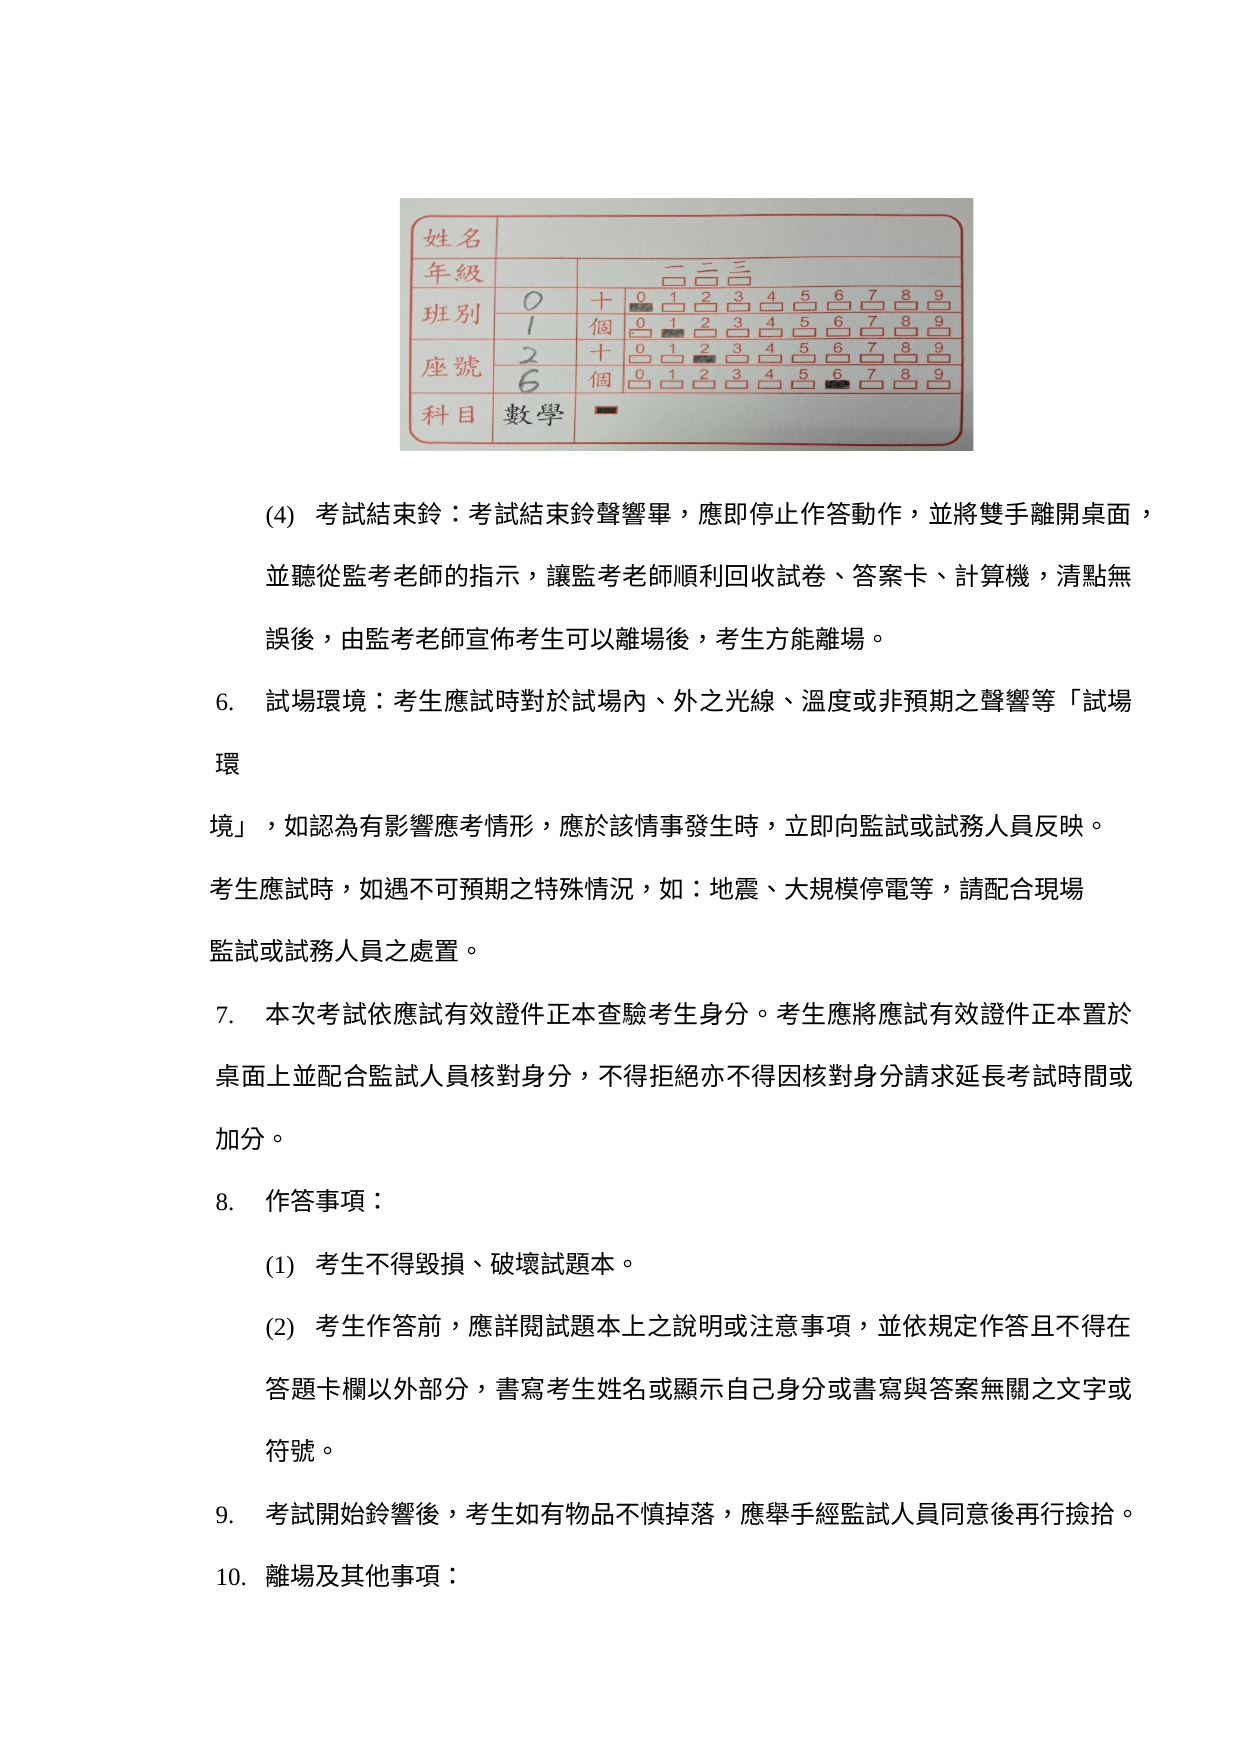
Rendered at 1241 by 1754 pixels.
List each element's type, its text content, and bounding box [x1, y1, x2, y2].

list 試場環境：考生應試時對於試場內、外之光線、溫度或非預期之聲響等「試場環 [215, 658, 1134, 783]
text 考生應試時，如遇不可預期之特殊情況，如：地震、大規模停電等，請配合現場 [106, 846, 1134, 908]
list 考生作答前，應詳閱試題本上之說明或注意事項，並依規定作答且不得在答題卡欄以外部分，書寫考生姓名或顯示自己身分或書寫與答案無關之文字或符號。 [265, 1283, 1134, 1471]
list 考生不得毀損、破壞試題本。 [265, 1221, 1134, 1283]
text 監試或試務人員之處置。 [106, 908, 1134, 971]
list 作答事項： [215, 1158, 1134, 1221]
list 考試結束鈴：考試結束鈴聲響畢，應即停止作答動作，並將雙手離開桌面，並聽從監考老師的指示，讓監考老師順利回收試卷、答案卡、計算機，清點無誤後，由監考老師宣佈考生可以離場後，考生方能離場。 [265, 471, 1134, 658]
list 考試開始鈴響後，考生如有物品不慎掉落，應舉手經監試人員同意後再行撿拾。 [215, 1471, 1134, 1533]
list 本次考試依應試有效證件正本查驗考生身分。考生應將應試有效證件正本置於桌面上並配合監試人員核對身分，不得拒絕亦不得因核對身分請求延長考試時間或加分。 [215, 971, 1134, 1158]
text 境」，如認為有影響應考情形，應於該情事發生時，立即向監試或試務人員反映。 [106, 783, 1134, 846]
list 離場及其他事項： [215, 1533, 1134, 1596]
